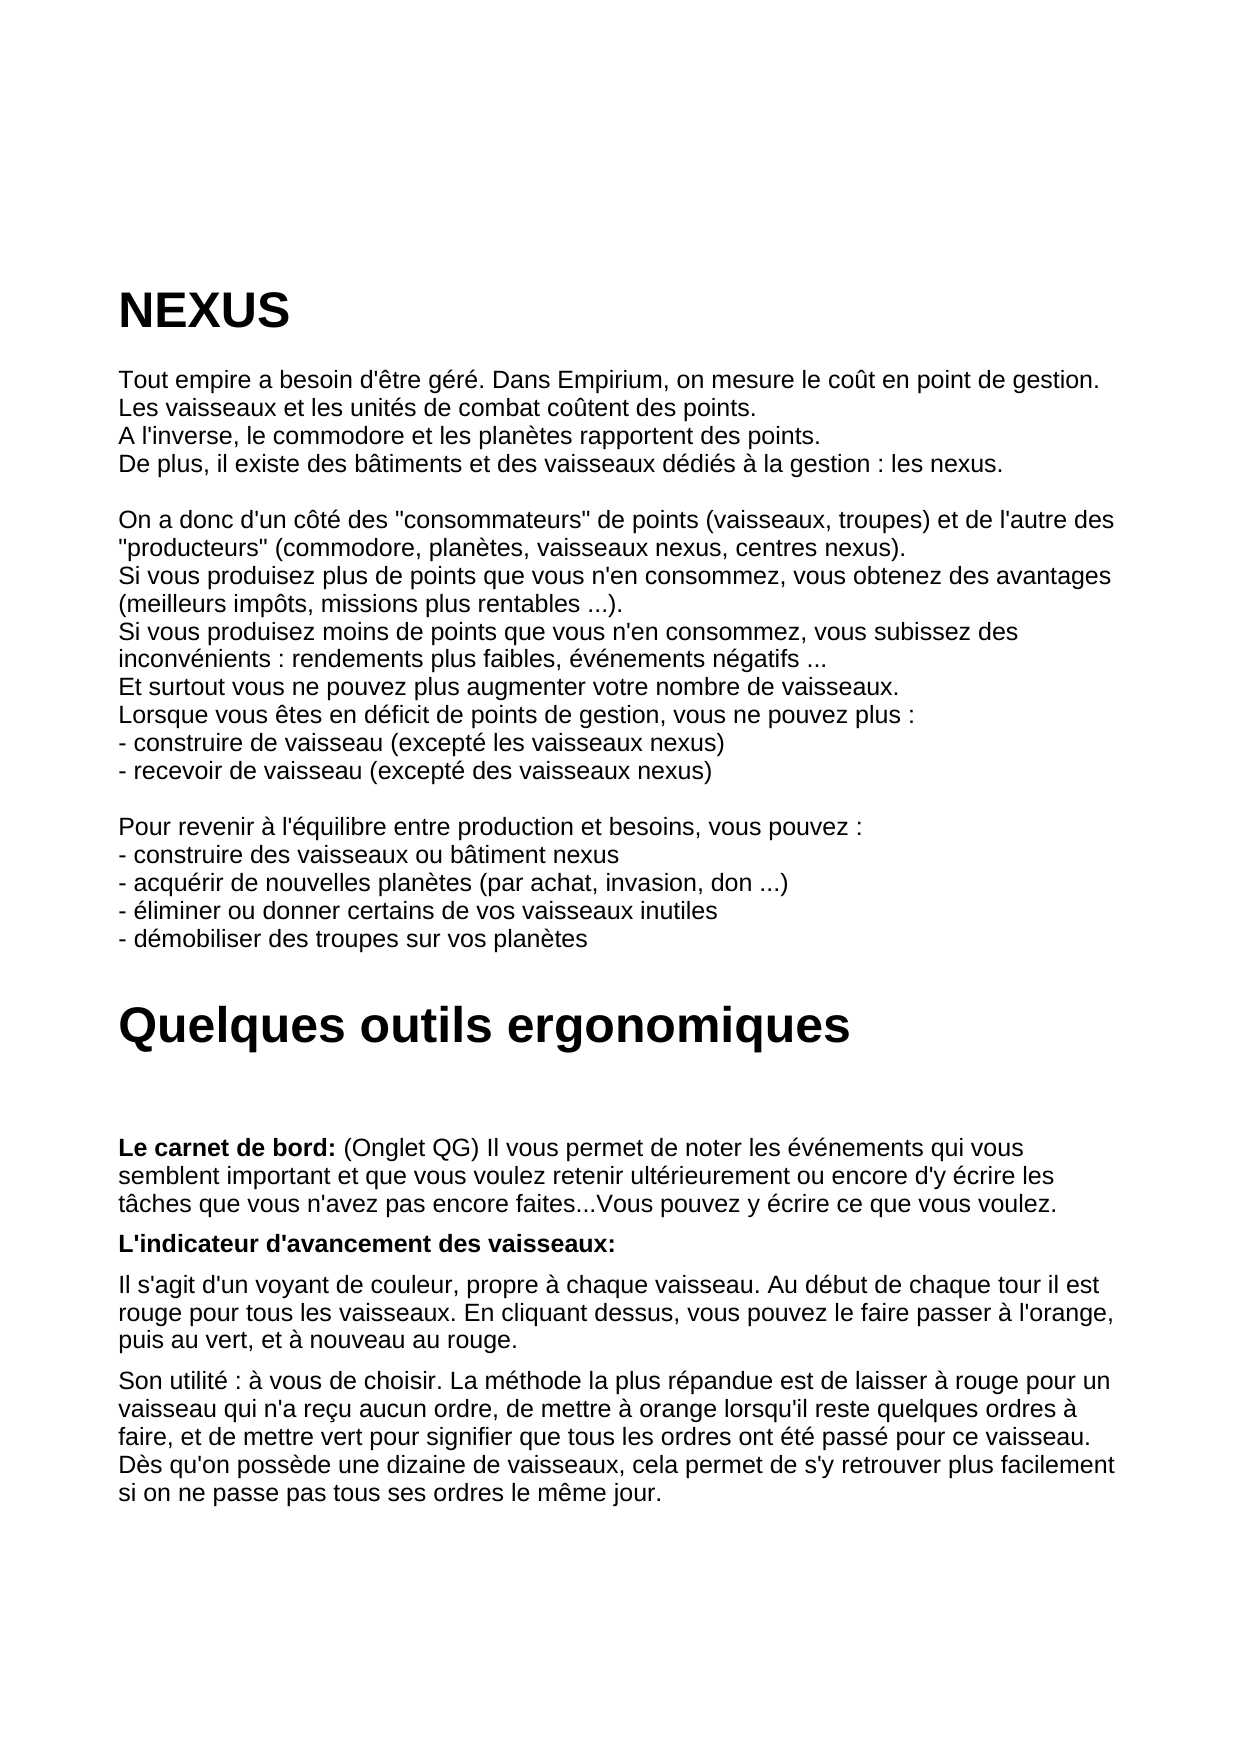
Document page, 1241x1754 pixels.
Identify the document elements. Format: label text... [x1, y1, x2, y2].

text L'indicateur d'avancement des vaisseaux: [118, 1230, 1122, 1258]
text NEXUS [118, 282, 1122, 338]
text Tout empire a besoin d'être géré. Dans Empirium, on mesure le coût en point de gestion. Les vaisseaux et les unités de combat coûtent des points. A l'inverse, le commodore et les planètes rapportent des points. De plus, il existe des bâtiments et des vaisseaux dédiés à la gestion : les nexus. On a donc d'un côté des "consommateurs" de points (vaisseaux, troupes) et de l'autre des "producteurs" (commodore, planètes, vaisseaux nexus, centres nexus). Si vous produisez plus de points que vous n'en consommez, vous obtenez des avantages (meilleurs impôts, missions plus rentables ...). Si vous produisez moins de points que vous n'en consommez, vous subissez des inconvénients : rendements plus faibles, événements négatifs ... Et surtout vous ne pouvez plus augmenter votre nombre de vaisseaux. Lorsque vous êtes en déficit de points de gestion, vous ne pouvez plus : - construire de vaisseau (excepté les vaisseaux nexus) - recevoir de vaisseau (excepté des vaisseaux nexus) Pour revenir à l'équilibre entre production et besoins, vous pouvez : - construire des vaisseaux ou bâtiment nexus - acquérir de nouvelles planètes (par achat, invasion, don ...) - éliminer ou donner certains de vos vaisseaux inutiles - démobiliser des troupes sur vos planètes [118, 366, 1122, 952]
text Il s'agit d'un voyant de couleur, propre à chaque vaisseau. Au début de chaque tour il est rouge pour tous les vaisseaux. En cliquant dessus, vous pouvez le faire passer à l'orange, puis au vert, et à nouveau au rouge. [118, 1271, 1122, 1354]
text Quelques outils ergonomiques [118, 997, 1122, 1053]
text Le carnet de bord: (Onglet QG) Il vous permet de noter les événements qui vous semblent important et que vous voulez retenir ultérieurement ou encore d'y écrire les tâches que vous n'avez pas encore faites...Vous pouvez y écrire ce que vous voulez. [118, 1134, 1122, 1218]
text Son utilité : à vous de choisir. La méthode la plus répandue est de laisser à rouge pour un vaisseau qui n'a reçu aucun ordre, de mettre à orange lorsqu'il reste quelques ordres à faire, et de mettre vert pour signifier que tous les ordres ont été passé pour ce vaisseau. Dès qu'on possède une dizaine de vaisseaux, cela permet de s'y retrouver plus facilement si on ne passe pas tous ses ordres le même jour. [118, 1367, 1122, 1506]
